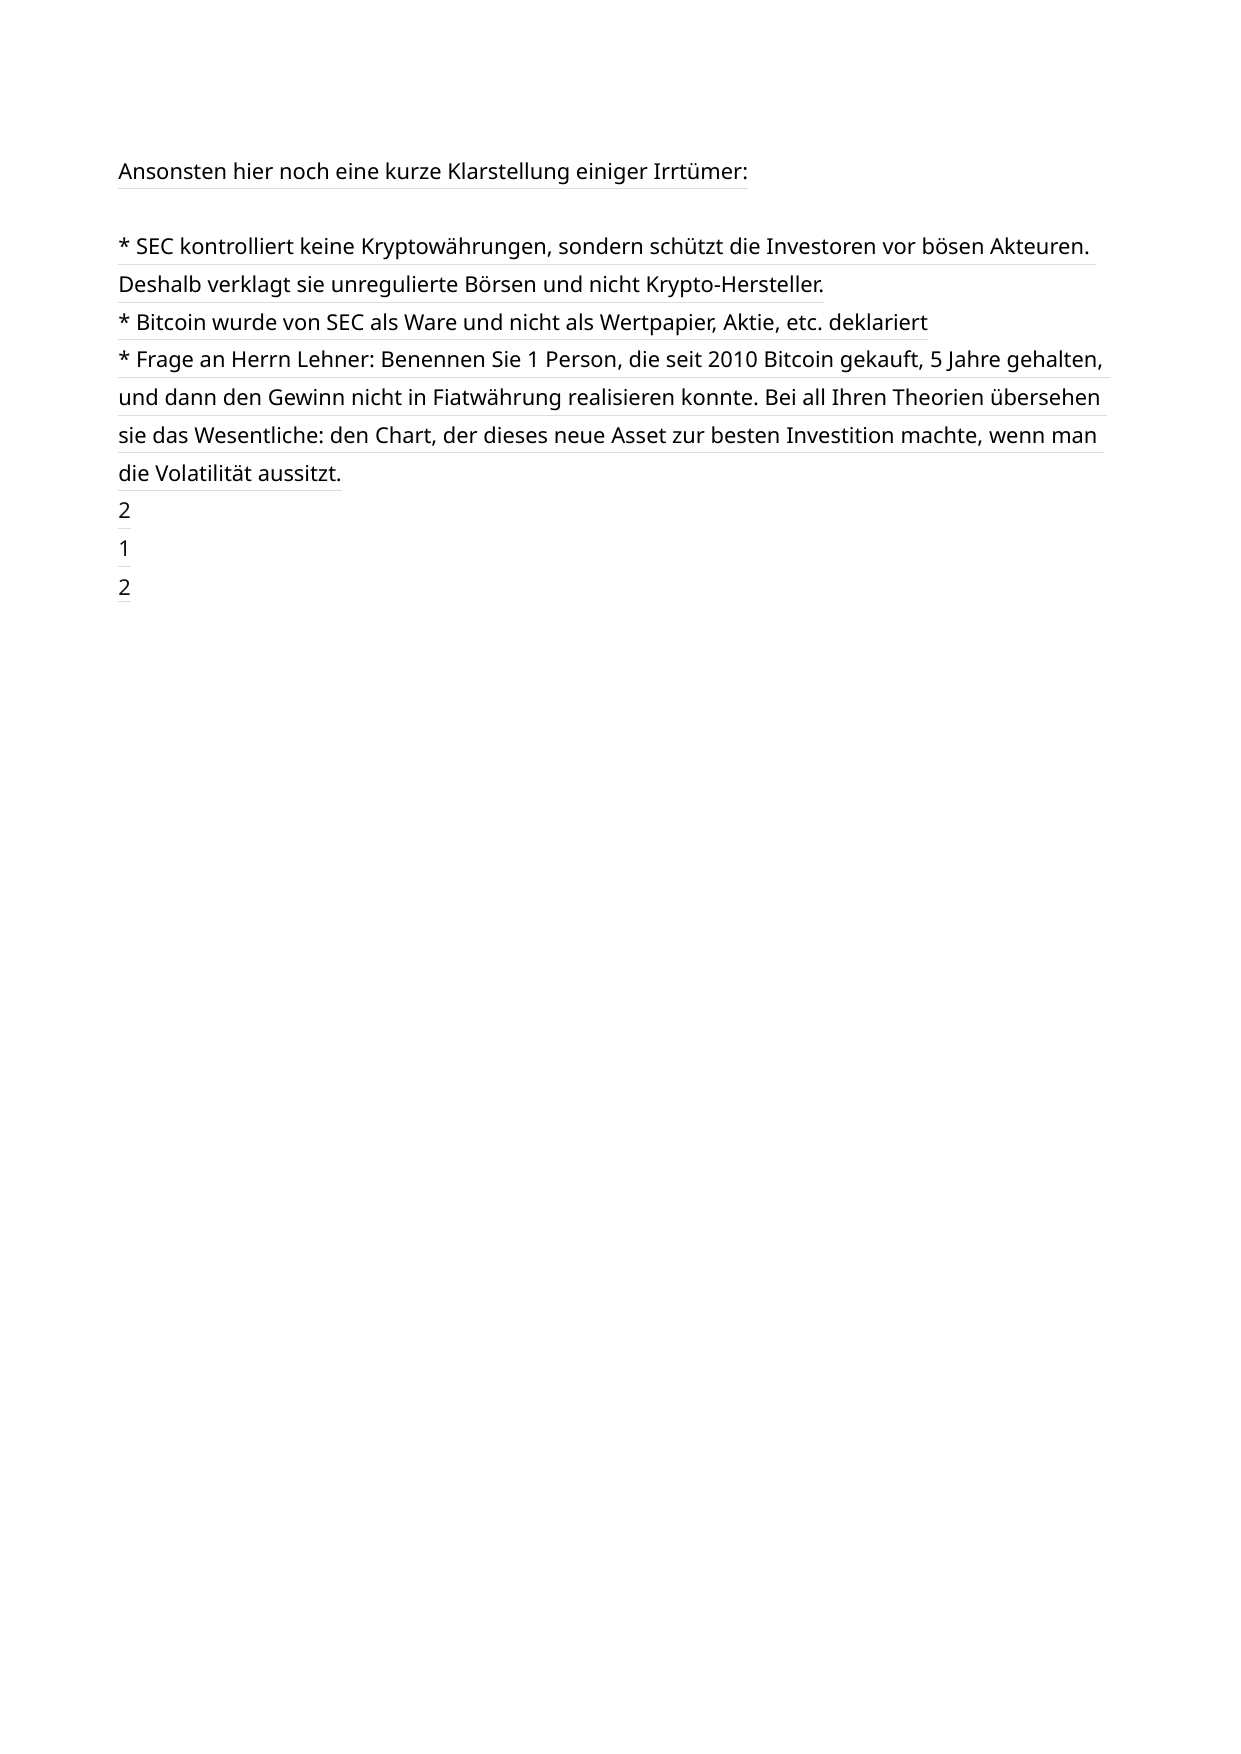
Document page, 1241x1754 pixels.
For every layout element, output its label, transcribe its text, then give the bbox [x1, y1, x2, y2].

text 1 [118, 533, 1122, 567]
text 2 [118, 571, 1122, 602]
text 2 [118, 495, 1122, 529]
text Ansonsten hier noch eine kurze Klarstellung einiger Irrtümer: * SEC kontrolliert keine Kryptowährungen, sondern schützt die Investoren vor bösen Akteuren. Deshalb verklagt sie unregulierte Börsen und nicht Krypto-Hersteller. * Bitcoin wurde von SEC als Ware und nicht als Wertpapier, Aktie, etc. deklariert * Frage an Herrn Lehner: Benennen Sie 1 Person, die seit 2010 Bitcoin gekauft, 5 Jahre gehalten, und dann den Gewinn nicht in Fiatwährung realisieren konnte. Bei all Ihren Theorien übersehen sie das Wesentliche: den Chart, der dieses neue Asset zur besten Investition machte, wenn man die Volatilität aussitzt. [118, 118, 1122, 491]
